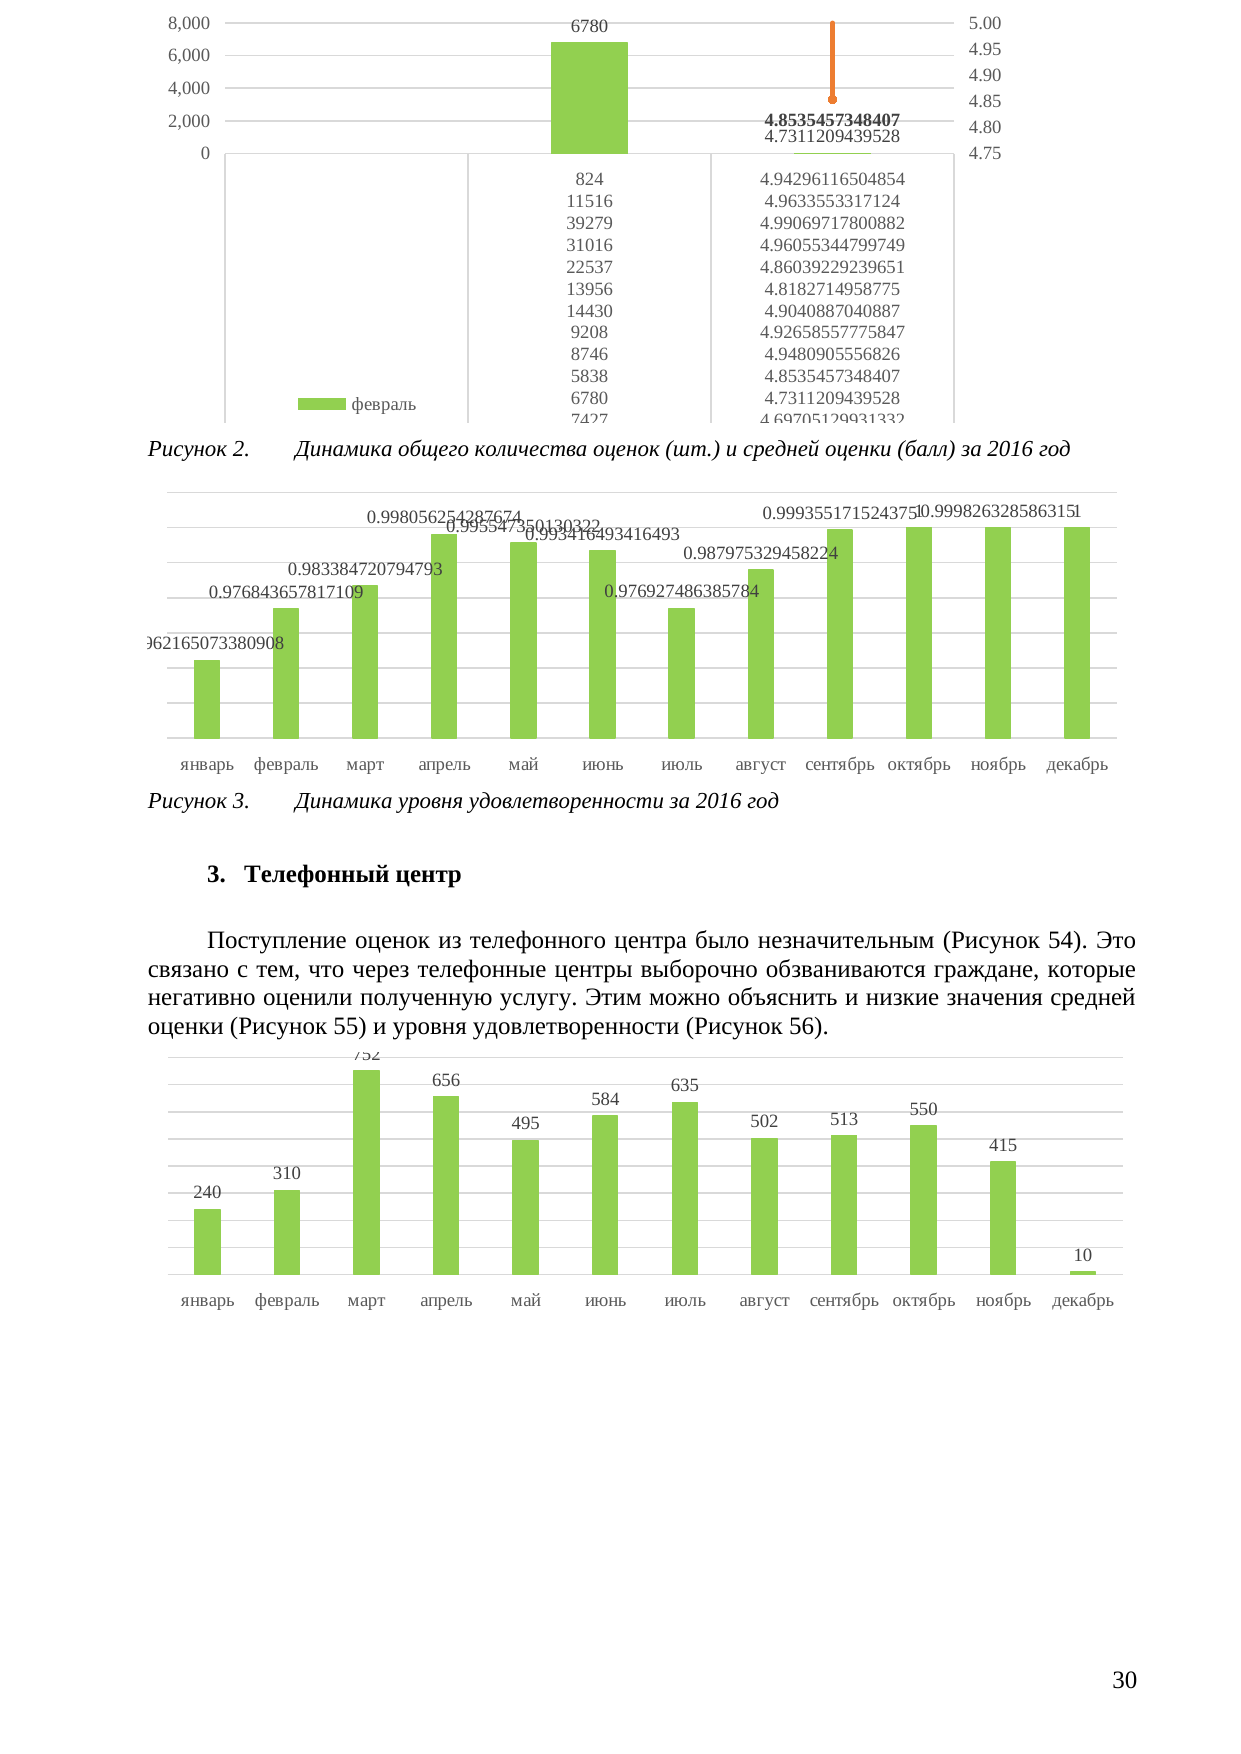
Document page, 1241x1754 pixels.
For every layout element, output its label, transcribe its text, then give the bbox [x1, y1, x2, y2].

text Поступление оценок из телефонного центра было незначительным (Рисунок 54). Это связано с тем, что через телефонные центры выборочно обзваниваются граждане, которые негативно оценили полученную услугу. Этим можно объяснить и низкие значения средней оценки (Рисунок 55) и уровня удовлетворенности (Рисунок 56). [148, 925, 1137, 1040]
subtitle Динамика уровня удовлетворенности за 2016 год [148, 787, 1137, 813]
subtitle Динамика общего количества оценок (шт.) и средней оценки (балл) за 2016 год [148, 435, 1137, 462]
subtitle Телефонный центр [207, 859, 1137, 887]
